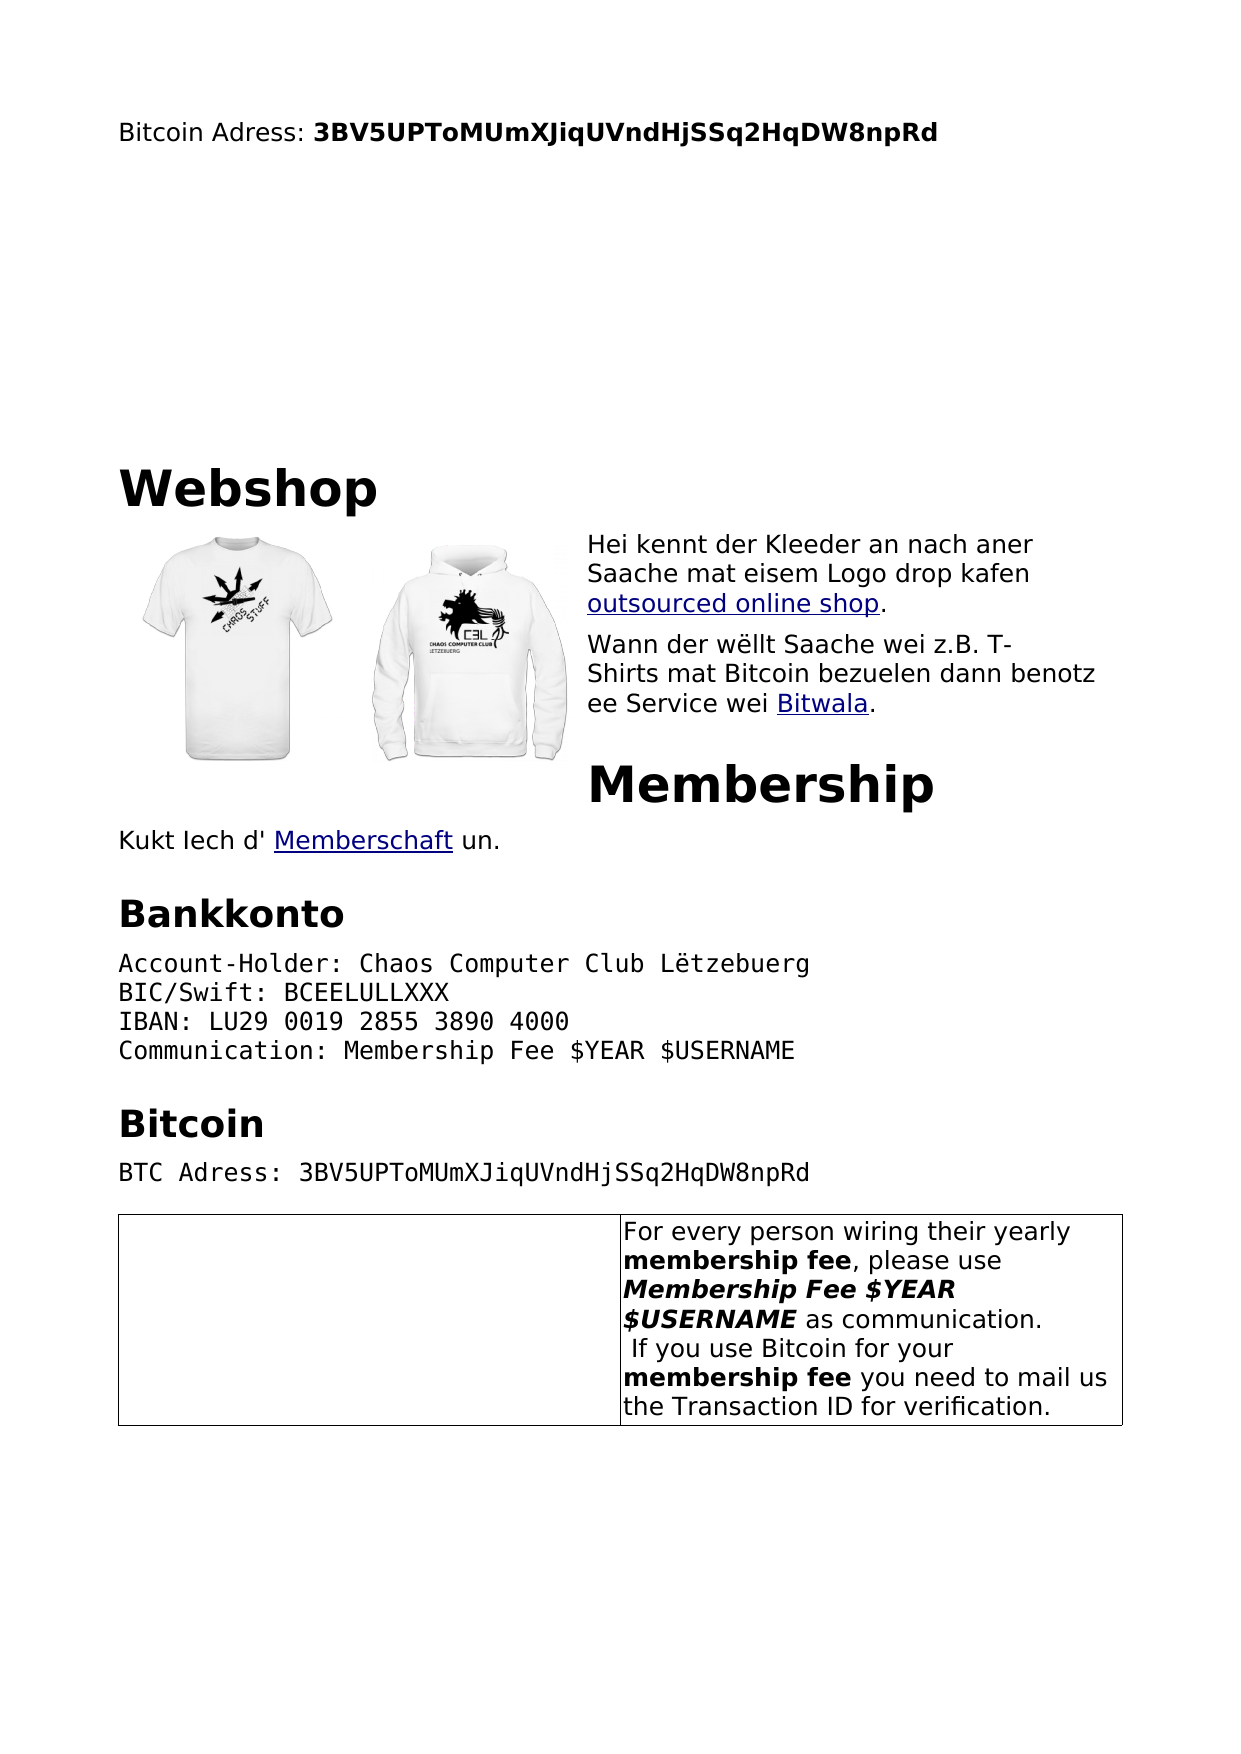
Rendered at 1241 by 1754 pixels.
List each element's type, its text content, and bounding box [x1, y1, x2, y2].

table_header [119, 1215, 620, 1424]
picture [118, 530, 587, 765]
text Wann der wëllt Saache wei z.B. T-Shirts mat Bitcoin bezuelen dann benotz ee Service wei Bitwala. [587, 631, 1122, 718]
subtitle Membership [118, 756, 1122, 814]
subtitle Webshop [118, 460, 1122, 518]
subtitle Bitcoin [118, 1102, 1122, 1146]
text BTC Adress: 3BV5UPToMUmXJiqUVndHjSSq2HqDW8npRd [118, 1159, 1122, 1188]
text Account-Holder: Chaos Computer Club Lëtzebuerg BIC/Swift: BCEELULLXXX IBAN: LU29 0019 2855 3890 4000 Communication: Membership Fee $YEAR $USERNAME [118, 949, 1122, 1066]
subtitle Bankkonto [118, 893, 1122, 937]
text Hei kennt der Kleeder an nach aner Saache mat eisem Logo drop kafen outsourced online shop. [587, 531, 1122, 618]
table_header For every person wiring their yearly membership fee, please use Membership Fee $YEAR $USERNAME as communication. If you use Bitcoin for your membership fee you need to mail us the Transaction ID for verification. [621, 1215, 1122, 1424]
text Bitcoin Adress: 3BV5UPToMUmXJiqUVndHjSSq2HqDW8npRd [118, 118, 1122, 147]
text Kukt Iech d' Memberschaft un. [118, 826, 1122, 855]
